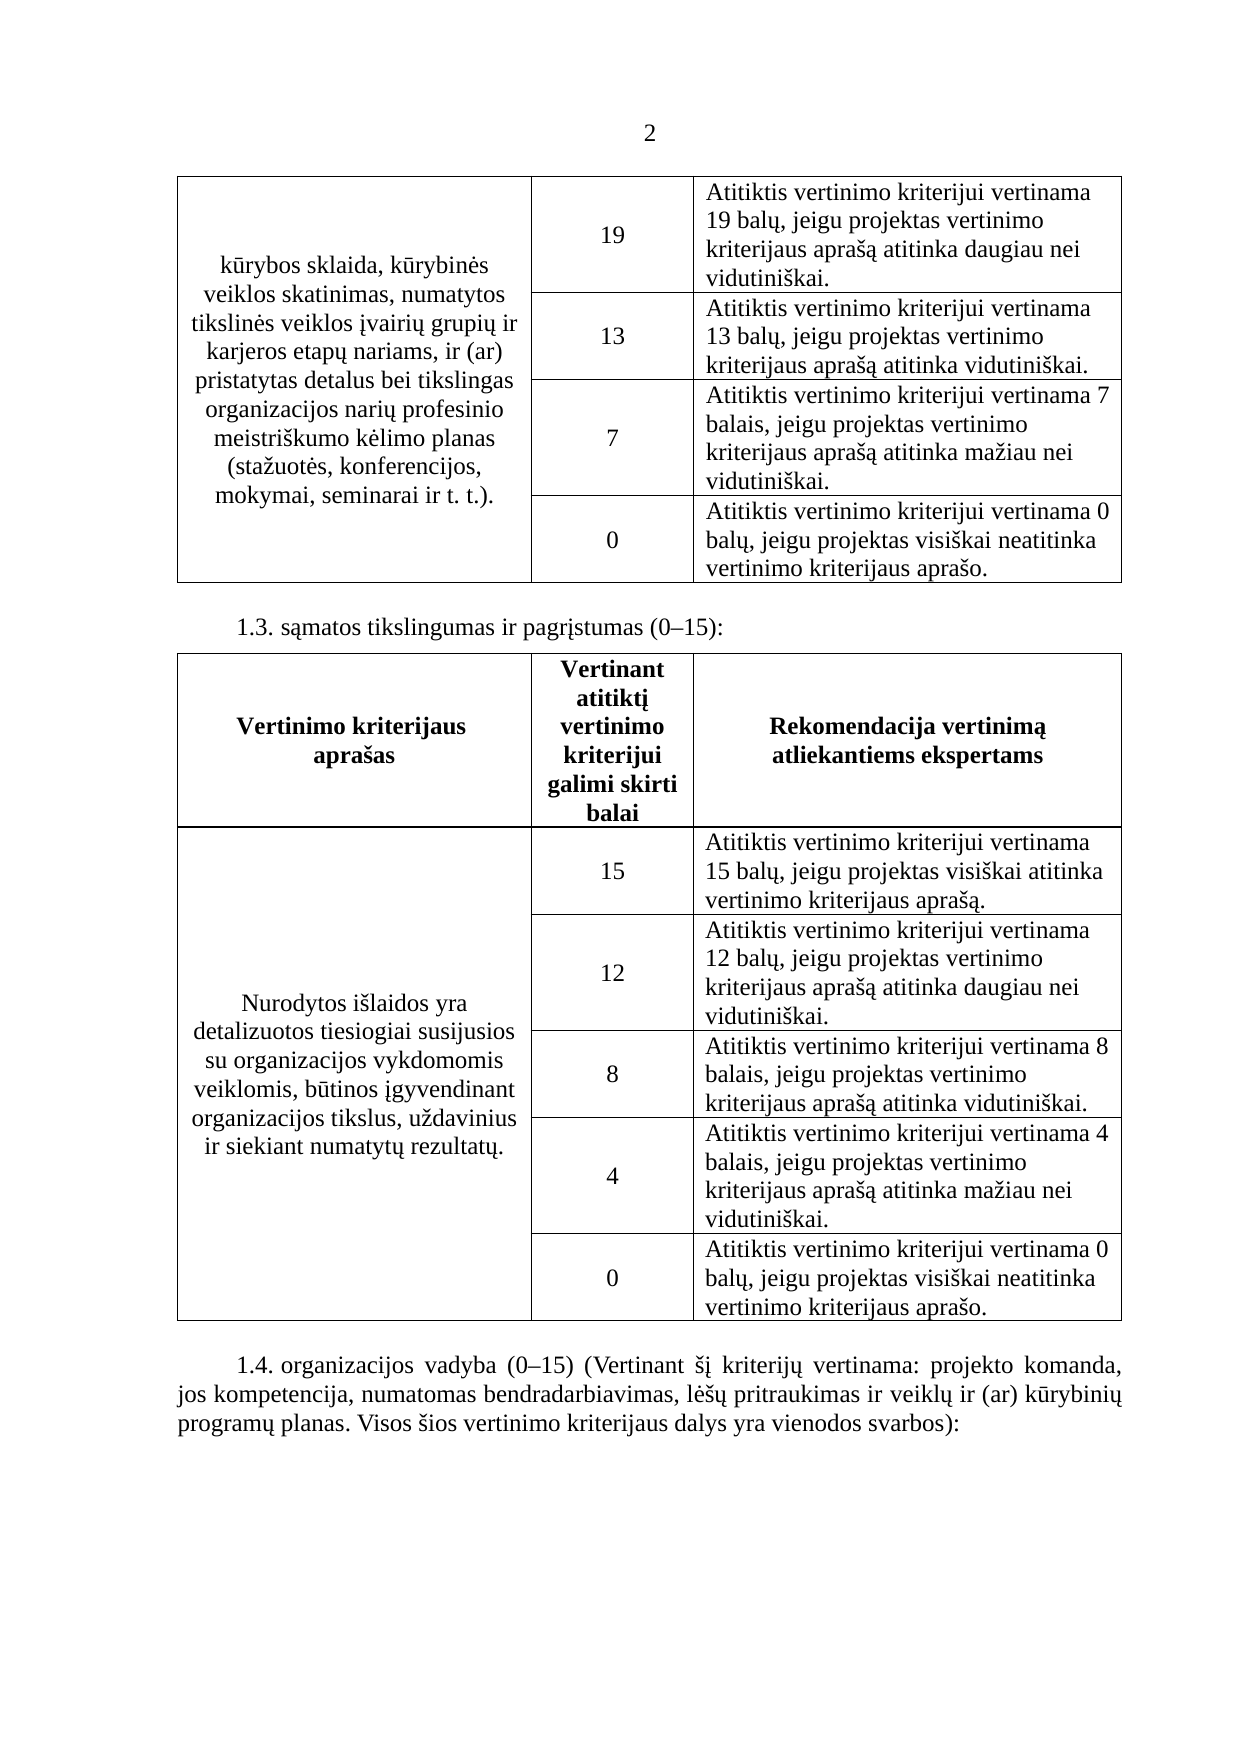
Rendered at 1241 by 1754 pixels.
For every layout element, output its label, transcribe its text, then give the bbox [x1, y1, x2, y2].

table_header Vertinant atitiktį vertinimo kriterijui galimi skirti balai [532, 654, 693, 826]
table_cell 0 [532, 496, 693, 582]
table_cell 12 [532, 915, 693, 1030]
table_cell 13 [532, 293, 693, 379]
text 1.3. sąmatos tikslingumas ir pagrįstumas (0–15): [177, 612, 1122, 641]
table_cell Atitiktis vertinimo kriterijui vertinama 4 balais, jeigu projektas vertinimo kriterijaus aprašą atitinka mažiau nei vidutiniškai. [694, 1118, 1121, 1233]
text 1.4. organizacijos vadyba (0–15) (Vertinant šį kriterijų vertinama: projekto komanda, jos kompetencija, numatomas bendradarbiavimas, lėšų pritraukimas ir veiklų ir (ar) kūrybinių programų planas. Visos šios vertinimo kriterijaus dalys yra vienodos svarbos): [177, 1350, 1122, 1436]
table_cell 19 [532, 177, 693, 292]
table_cell Atitiktis vertinimo kriterijui vertinama 8 balais, jeigu projektas vertinimo kriterijaus aprašą atitinka vidutiniškai. [694, 1031, 1121, 1117]
table_cell Atitiktis vertinimo kriterijui vertinama 0 balų, jeigu projektas visiškai neatitinka vertinimo kriterijaus aprašo. [694, 496, 1121, 582]
table_cell 7 [532, 380, 693, 495]
table_cell Atitiktis vertinimo kriterijui vertinama 13 balų, jeigu projektas vertinimo kriterijaus aprašą atitinka vidutiniškai. [694, 293, 1121, 379]
table_cell Atitiktis vertinimo kriterijui vertinama 12 balų, jeigu projektas vertinimo kriterijaus aprašą atitinka daugiau nei vidutiniškai. [694, 915, 1121, 1030]
table_cell kūrybos sklaida, kūrybinės veiklos skatinimas, numatytos tikslinės veiklos įvairių grupių ir karjeros etapų nariams, ir (ar) pristatytas detalus bei tikslingas organizacijos narių profesinio meistriškumo kėlimo planas (stažuotės, konferencijos, mokymai, seminarai ir t. t.). [178, 177, 531, 582]
table_header Rekomendacija vertinimą atliekantiems ekspertams [694, 654, 1121, 826]
table_header Vertinimo kriterijaus aprašas [178, 654, 531, 826]
table_cell Atitiktis vertinimo kriterijui vertinama 19 balų, jeigu projektas vertinimo kriterijaus aprašą atitinka daugiau nei vidutiniškai. [694, 177, 1121, 292]
table_cell Atitiktis vertinimo kriterijui vertinama 0 balų, jeigu projektas visiškai neatitinka vertinimo kriterijaus aprašo. [694, 1234, 1121, 1320]
table_cell Atitiktis vertinimo kriterijui vertinama 15 balų, jeigu projektas visiškai atitinka vertinimo kriterijaus aprašą. [694, 828, 1121, 914]
table_cell 8 [532, 1031, 693, 1117]
table_cell 15 [532, 828, 693, 914]
table_cell 0 [532, 1234, 693, 1320]
table_cell Atitiktis vertinimo kriterijui vertinama 7 balais, jeigu projektas vertinimo kriterijaus aprašą atitinka mažiau nei vidutiniškai. [694, 380, 1121, 495]
table_cell 4 [532, 1118, 693, 1233]
table_cell Nurodytos išlaidos yra detalizuotos tiesiogiai susijusios su organizacijos vykdomomis veiklomis, būtinos įgyvendinant organizacijos tikslus, uždavinius ir siekiant numatytų rezultatų. [178, 828, 531, 1320]
